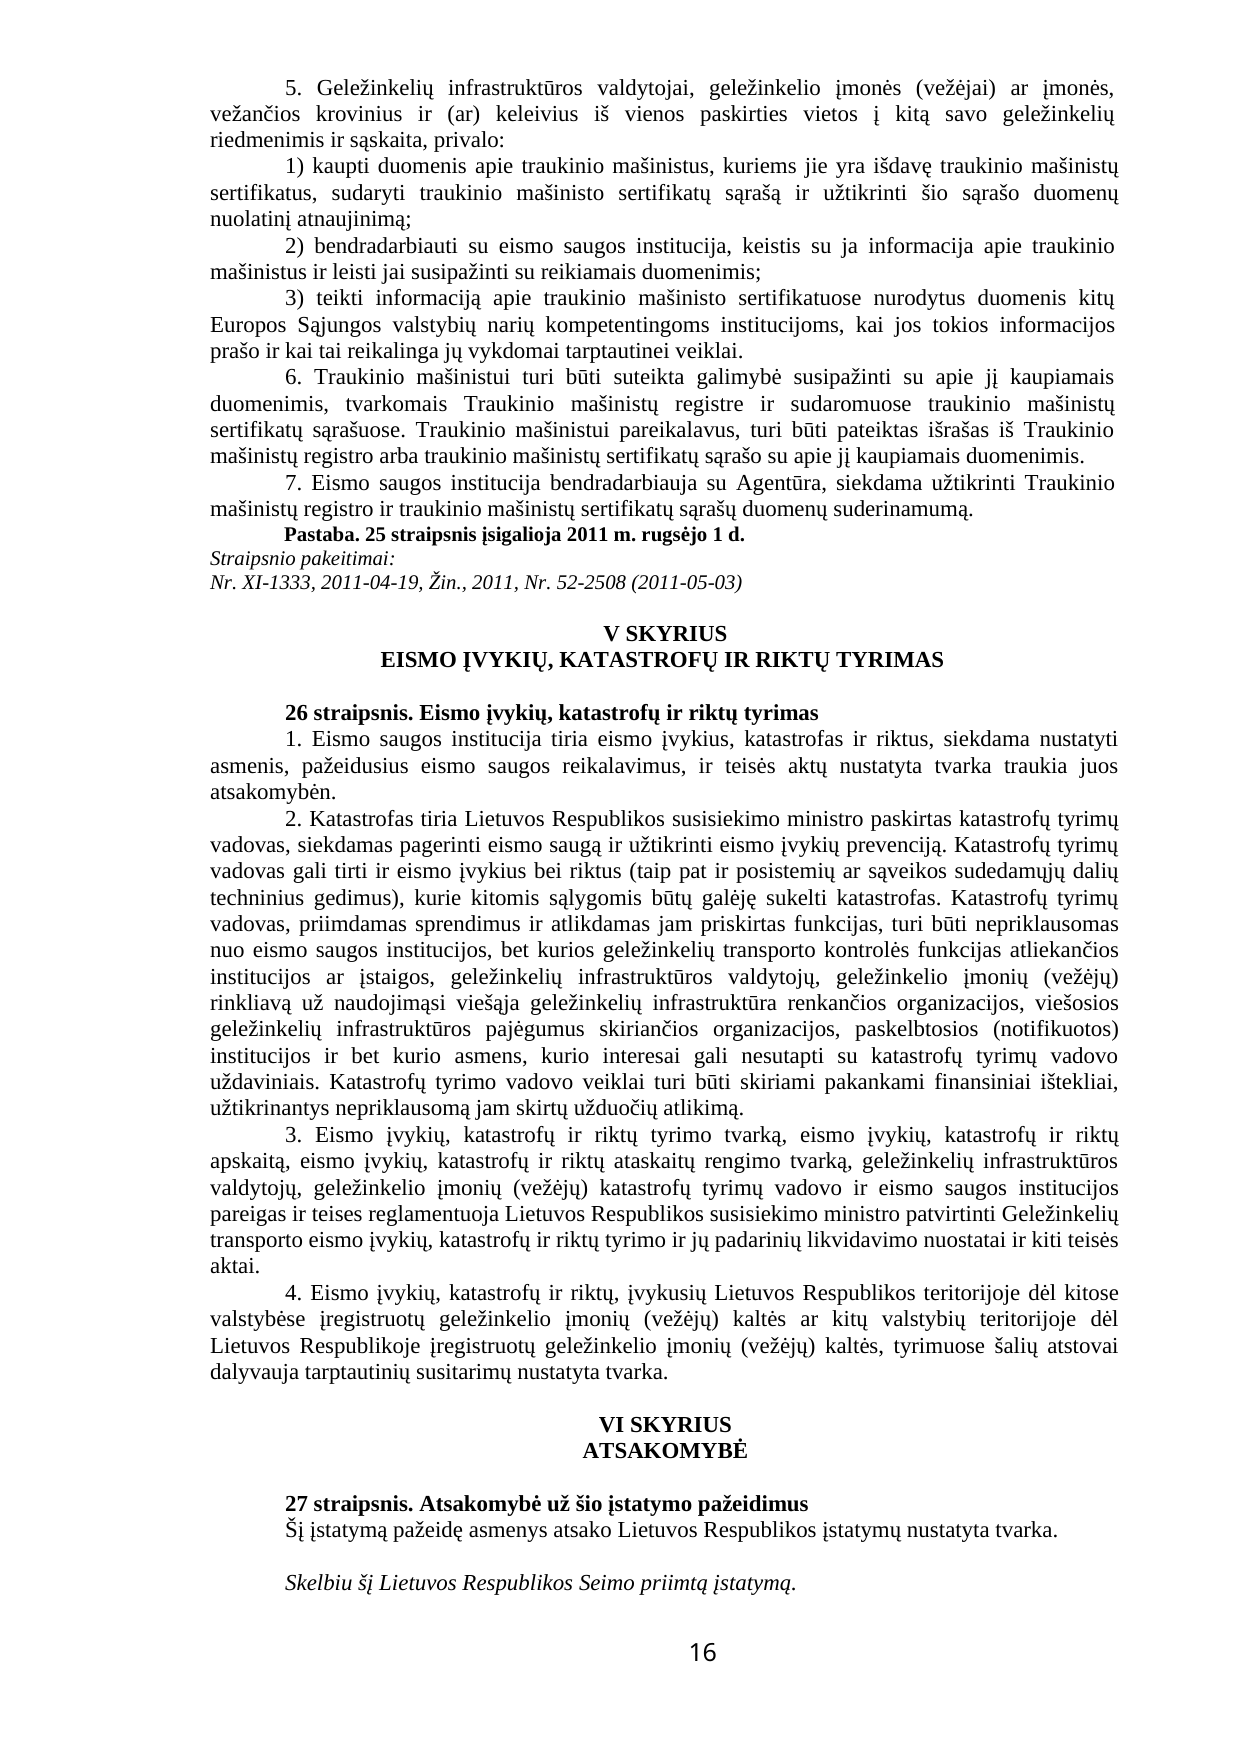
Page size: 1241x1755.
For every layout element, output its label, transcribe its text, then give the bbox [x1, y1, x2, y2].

text Straipsnio pakeitimai: [210, 546, 1120, 570]
text 4. Eismo įvykių, katastrofų ir riktų, įvykusių Lietuvos Respublikos teritorijoje dėl kitose valstybėse įregistruotų geležinkelio įmonių (vežėjų) kaltės ar kitų valstybių teritorijoje dėl Lietuvos Respublikoje įregistruotų geležinkelio įmonių (vežėjų) kaltės, tyrimuose šalių atstovai dalyvauja tarptautinių susitarimų nustatyta tvarka. [210, 1279, 1120, 1384]
text 1. Eismo saugos institucija tiria eismo įvykius, katastrofas ir riktus, siekdama nustatyti asmenis, pažeidusius eismo saugos reikalavimus, ir teisės aktų nustatyta tvarka traukia juos atsakomybėn. [210, 726, 1120, 804]
text V SKYRIUS [210, 620, 1120, 646]
text 27 straipsnis. Atsakomybė už šio įstatymo pažeidimus [210, 1490, 1120, 1516]
text 6. Traukinio mašinistui turi būti suteikta galimybė susipažinti su apie jį kaupiamais duomenimis, tvarkomais Traukinio mašinistų registre ir sudaromuose traukinio mašinistų sertifikatų sąrašuose. Traukinio mašinistui pareikalavus, turi būti pateiktas išrašas iš Traukinio mašinistų registro arba traukinio mašinistų sertifikatų sąrašo su apie jį kaupiamais duomenimis. [210, 363, 1116, 469]
text Eismo įvykių, KATASTROFŲ IR RIKTŲ tyrimas [210, 646, 1120, 673]
text VI SKYRIUS [210, 1411, 1120, 1437]
text 2) bendradarbiauti su eismo saugos institucija, keistis su ja informacija apie traukinio mašinistus ir leisti jai susipažinti su reikiamais duomenimis; [210, 232, 1116, 284]
text 7. Eismo saugos institucija bendradarbiauja su Agentūra, siekdama užtikrinti Traukinio mašinistų registro ir traukinio mašinistų sertifikatų sąrašų duomenų suderinamumą. [210, 469, 1116, 522]
text Šį įstatymą pažeidę asmenys atsako Lietuvos Respublikos įstatymų nustatyta tvarka. [210, 1516, 1120, 1542]
text Atsakomybė [210, 1437, 1120, 1463]
text 2. Katastrofas tiria Lietuvos Respublikos susisiekimo ministro paskirtas katastrofų tyrimų vadovas, siekdamas pagerinti eismo saugą ir užtikrinti eismo įvykių prevenciją. Katastrofų tyrimų vadovas gali tirti ir eismo įvykius bei riktus (taip pat ir posistemių ar sąveikos sudedamųjų dalių techninius gedimus), kurie kitomis sąlygomis būtų galėję sukelti katastrofas. Katastrofų tyrimų vadovas, priimdamas sprendimus ir atlikdamas jam priskirtas funkcijas, turi būti nepriklausomas nuo eismo saugos institucijos, bet kurios geležinkelių transporto kontrolės funkcijas atliekančios institucijos ar įstaigos, geležinkelių infrastruktūros valdytojų, geležinkelio įmonių (vežėjų) rinkliavą už naudojimąsi viešąja geležinkelių infrastruktūra renkančios organizacijos, viešosios geležinkelių infrastruktūros pajėgumus skiriančios organizacijos, paskelbtosios (notifikuotos) institucijos ir bet kurio asmens, kurio interesai gali nesutapti su katastrofų tyrimų vadovo uždaviniais. Katastrofų tyrimo vadovo veiklai turi būti skiriami pakankami finansiniai ištekliai, užtikrinantys nepriklausomą jam skirtų užduočių atlikimą. [210, 804, 1120, 1121]
text Skelbiu šį Lietuvos Respublikos Seimo priimtą įstatymą. [210, 1569, 1120, 1595]
text Nr. XI-1333, 2011-04-19, Žin., 2011, Nr. 52-2508 (2011-05-03) [210, 570, 1120, 594]
text 5. Geležinkelių infrastruktūros valdytojai, geležinkelio įmonės (vežėjai) ar įmonės, vežančios krovinius ir (ar) keleivius iš vienos paskirties vietos į kitą savo geležinkelių riedmenimis ir sąskaita, privalo: [210, 73, 1116, 153]
text 3) teikti informaciją apie traukinio mašinisto sertifikatuose nurodytus duomenis kitų Europos Sąjungos valstybių narių kompetentingoms institucijoms, kai jos tokios informacijos prašo ir kai tai reikalinga jų vykdomai tarptautinei veiklai. [210, 284, 1116, 363]
text Pastaba. 25 straipsnis įsigalioja 2011 m. rugsėjo 1 d. [210, 522, 1120, 546]
text 3. Eismo įvykių, katastrofų ir riktų tyrimo tvarką, eismo įvykių, katastrofų ir riktų apskaitą, eismo įvykių, katastrofų ir riktų ataskaitų rengimo tvarką, geležinkelių infrastruktūros valdytojų, geležinkelio įmonių (vežėjų) katastrofų tyrimų vadovo ir eismo saugos institucijos pareigas ir teises reglamentuoja Lietuvos Respublikos susisiekimo ministro patvirtinti Geležinkelių transporto eismo įvykių, katastrofų ir riktų tyrimo ir jų padarinių likvidavimo nuostatai ir kiti teisės aktai. [210, 1121, 1120, 1279]
text 1) kaupti duomenis apie traukinio mašinistus, kuriems jie yra išdavę traukinio mašinistų sertifikatus, sudaryti traukinio mašinisto sertifikatų sąrašą ir užtikrinti šio sąrašo duomenų nuolatinį atnaujinimą; [210, 153, 1121, 232]
text 26 straipsnis. Eismo įvykių, katastrofų ir riktų tyrimas [210, 699, 1120, 726]
